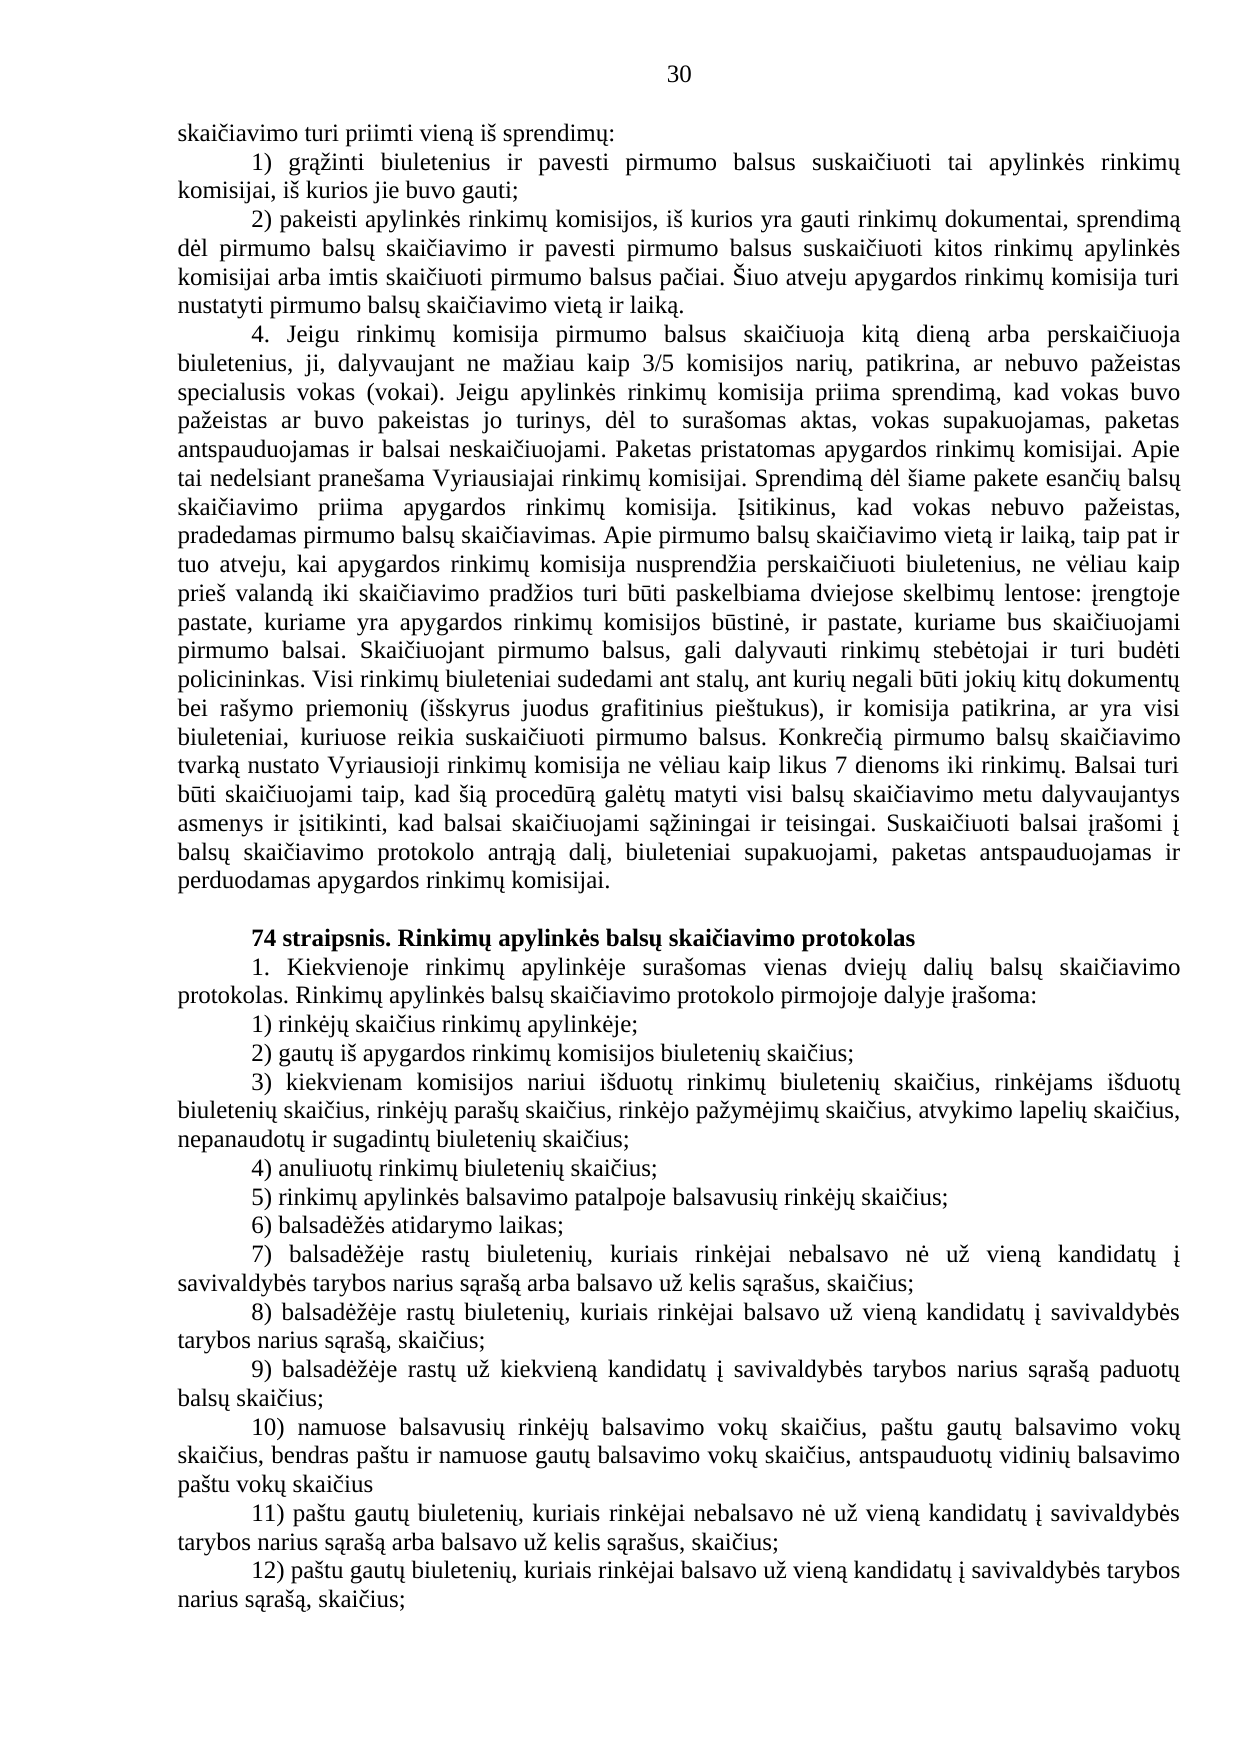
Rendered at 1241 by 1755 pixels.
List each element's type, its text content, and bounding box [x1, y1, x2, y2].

text 1) rinkėjų skaičius rinkimų apylinkėje; [177, 1009, 1181, 1038]
text 9) balsadėžėje rastų už kiekvieną kandidatų į savivaldybės tarybos narius sąrašą paduotų balsų skaičius; [177, 1354, 1181, 1412]
text 1. Kiekvienoje rinkimų apylinkėje surašomas vienas dviejų dalių balsų skaičiavimo protokolas. Rinkimų apylinkės balsų skaičiavimo protokolo pirmojoje dalyje įrašoma: [177, 952, 1181, 1009]
text 1) grąžinti biuletenius ir pavesti pirmumo balsus suskaičiuoti tai apylinkės rinkimų komisijai, iš kurios jie buvo gauti; [177, 147, 1181, 204]
text 4) anuliuotų rinkimų biuletenių skaičius; [177, 1153, 1181, 1182]
text 2) gautų iš apygardos rinkimų komisijos biuletenių skaičius; [177, 1038, 1181, 1067]
text 5) rinkimų apylinkės balsavimo patalpoje balsavusių rinkėjų skaičius; [177, 1182, 1181, 1211]
text 7) balsadėžėje rastų biuletenių, kuriais rinkėjai nebalsavo nė už vieną kandidatų į savivaldybės tarybos narius sąrašą arba balsavo už kelis sąrašus, skaičius; [177, 1239, 1181, 1297]
text skaičiavimo turi priimti vieną iš sprendimų: [177, 118, 1181, 147]
text 12) paštu gautų biuletenių, kuriais rinkėjai balsavo už vieną kandidatų į savivaldybės tarybos narius sąrašą, skaičius; [177, 1556, 1181, 1613]
text 3) kiekvienam komisijos nariui išduotų rinkimų biuletenių skaičius, rinkėjams išduotų biuletenių skaičius, rinkėjų parašų skaičius, rinkėjo pažymėjimų skaičius, atvykimo lapelių skaičius, nepanaudotų ir sugadintų biuletenių skaičius; [177, 1067, 1181, 1153]
text 11) paštu gautų biuletenių, kuriais rinkėjai nebalsavo nė už vieną kandidatų į savivaldybės tarybos narius sąrašą arba balsavo už kelis sąrašus, skaičius; [177, 1498, 1181, 1556]
text 10) namuose balsavusių rinkėjų balsavimo vokų skaičius, paštu gautų balsavimo vokų skaičius, bendras paštu ir namuose gautų balsavimo vokų skaičius, antspauduotų vidinių balsavimo paštu vokų skaičius [177, 1412, 1181, 1498]
text 6) balsadėžės atidarymo laikas; [177, 1211, 1181, 1239]
text 2) pakeisti apylinkės rinkimų komisijos, iš kurios yra gauti rinkimų dokumentai, sprendimą dėl pirmumo balsų skaičiavimo ir pavesti pirmumo balsus suskaičiuoti kitos rinkimų apylinkės komisijai arba imtis skaičiuoti pirmumo balsus pačiai. Šiuo atveju apygardos rinkimų komisija turi nustatyti pirmumo balsų skaičiavimo vietą ir laiką. [177, 204, 1181, 319]
text 8) balsadėžėje rastų biuletenių, kuriais rinkėjai balsavo už vieną kandidatų į savivaldybės tarybos narius sąrašą, skaičius; [177, 1297, 1181, 1354]
text 74 straipsnis. Rinkimų apylinkės balsų skaičiavimo protokolas [177, 923, 1181, 952]
text 4. Jeigu rinkimų komisija pirmumo balsus skaičiuoja kitą dieną arba perskaičiuoja biuletenius, ji, dalyvaujant ne mažiau kaip 3/5 komisijos narių, patikrina, ar nebuvo pažeistas specialusis vokas (vokai). Jeigu apylinkės rinkimų komisija priima sprendimą, kad vokas buvo pažeistas ar buvo pakeistas jo turinys, dėl to surašomas aktas, vokas supakuojamas, paketas antspauduojamas ir balsai neskaičiuojami. Paketas pristatomas apygardos rinkimų komisijai. Apie tai nedelsiant pranešama Vyriausiajai rinkimų komisijai. Sprendimą dėl šiame pakete esančių balsų skaičiavimo priima apygardos rinkimų komisija. Įsitikinus, kad vokas nebuvo pažeistas, pradedamas pirmumo balsų skaičiavimas. Apie pirmumo balsų skaičiavimo vietą ir laiką, taip pat ir tuo atveju, kai apygardos rinkimų komisija nusprendžia perskaičiuoti biuletenius, ne vėliau kaip prieš valandą iki skaičiavimo pradžios turi būti paskelbiama dviejose skelbimų lentose: įrengtoje pastate, kuriame yra apygardos rinkimų komisijos būstinė, ir pastate, kuriame bus skaičiuojami pirmumo balsai. Skaičiuojant pirmumo balsus, gali dalyvauti rinkimų stebėtojai ir turi budėti policininkas. Visi rinkimų biuleteniai sudedami ant stalų, ant kurių negali būti jokių kitų dokumentų bei rašymo priemonių (išskyrus juodus grafitinius pieštukus), ir komisija patikrina, ar yra visi biuleteniai, kuriuose reikia suskaičiuoti pirmumo balsus. Konkrečią pirmumo balsų skaičiavimo tvarką nustato Vyriausioji rinkimų komisija ne vėliau kaip likus 7 dienoms iki rinkimų. Balsai turi būti skaičiuojami taip, kad šią procedūrą galėtų matyti visi balsų skaičiavimo metu dalyvaujantys asmenys ir įsitikinti, kad balsai skaičiuojami sąžiningai ir teisingai. Suskaičiuoti balsai įrašomi į balsų skaičiavimo protokolo antrąją dalį, biuleteniai supakuojami, paketas antspauduojamas ir perduodamas apygardos rinkimų komisijai. [177, 319, 1181, 894]
